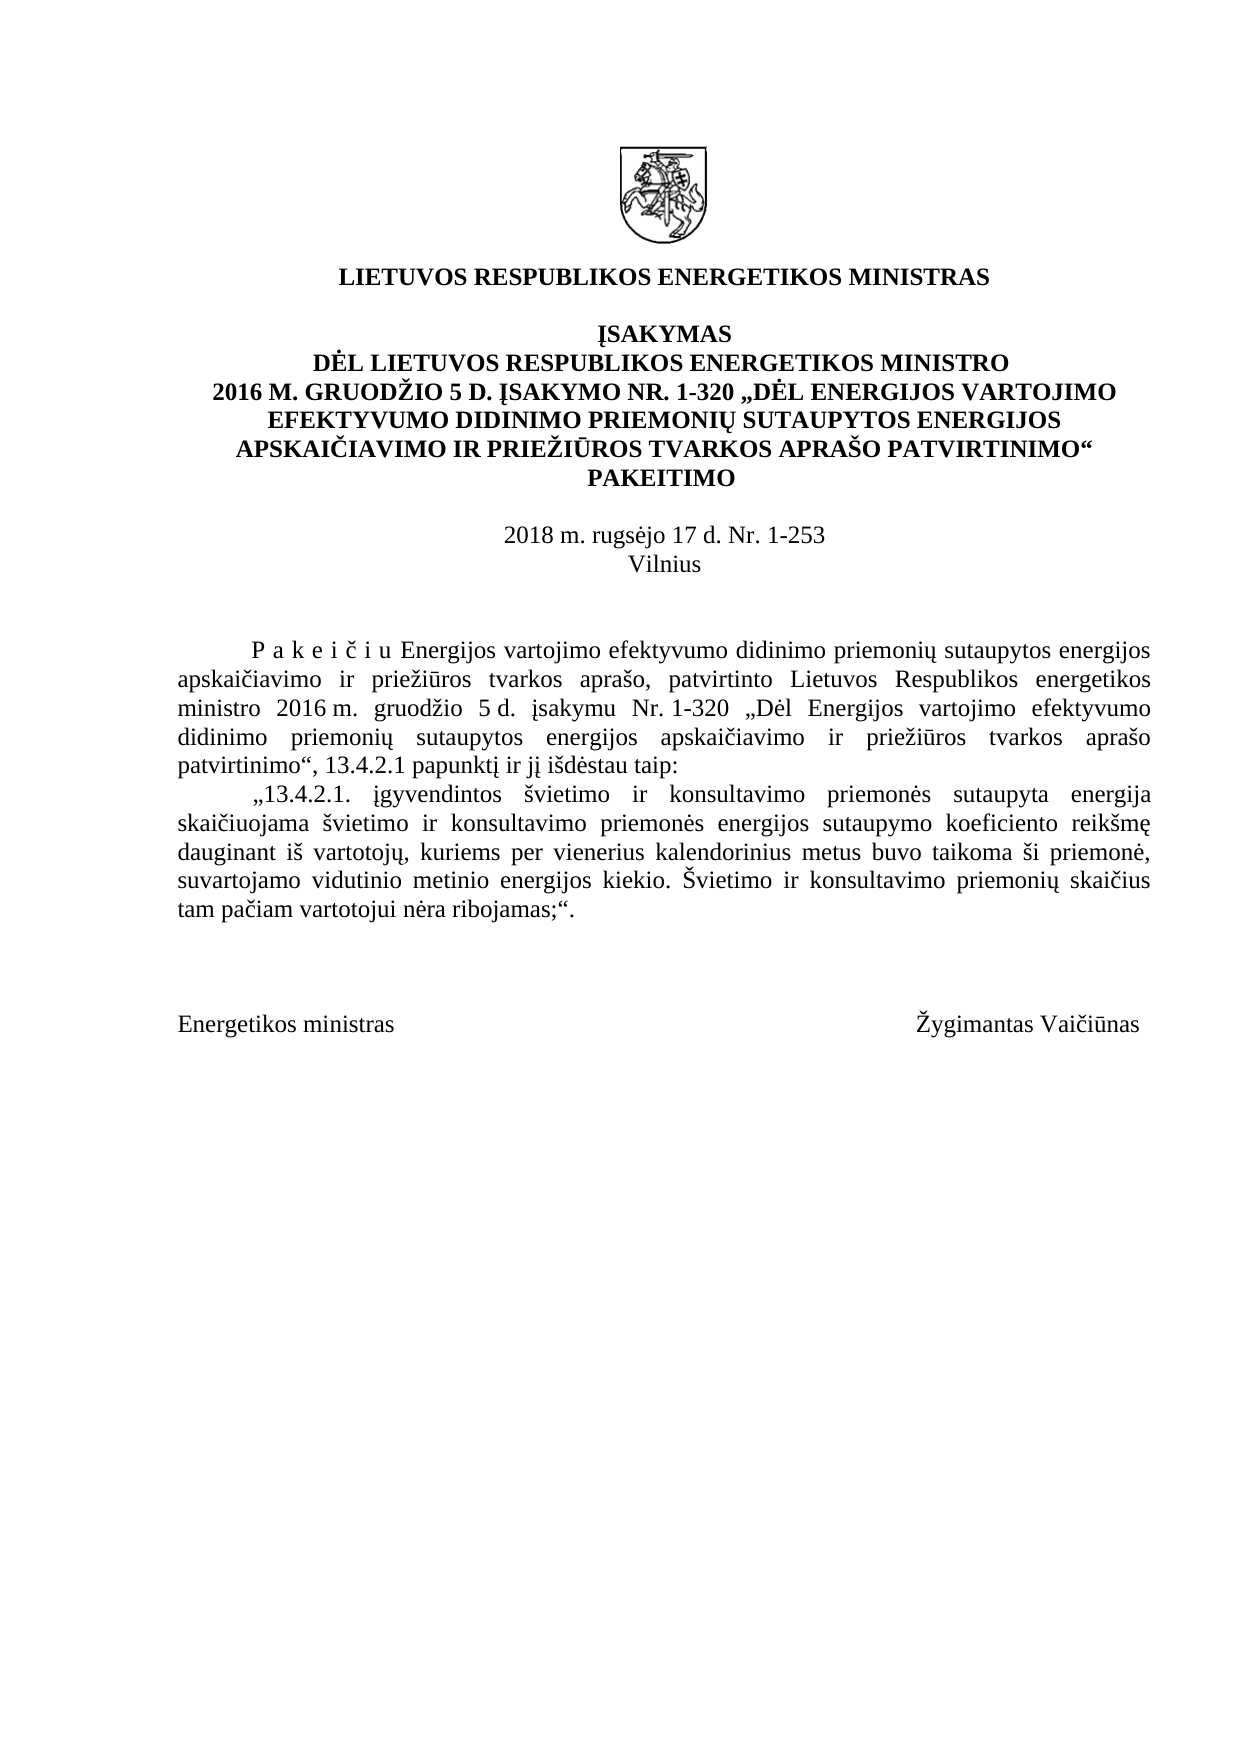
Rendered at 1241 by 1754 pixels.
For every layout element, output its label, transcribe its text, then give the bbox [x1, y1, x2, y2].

text 2018 m. rugsėjo 17 d. Nr. 1-253 [177, 520, 1152, 549]
text Energetikos ministras Žygimantas Vaičiūnas [177, 1009, 1152, 1038]
text „13.4.2.1. įgyvendintos švietimo ir konsultavimo priemonės sutaupyta energija skaičiuojama švietimo ir konsultavimo priemonės energijos sutaupymo koeficiento reikšmę dauginant iš vartotojų, kuriems per vienerius kalendorinius metus buvo taikoma ši priemonė, suvartojamo vidutinio metinio energijos kiekio. Švietimo ir konsultavimo priemonių skaičius tam pačiam vartotojui nėra ribojamas;“. [177, 779, 1152, 923]
text Vilnius [177, 549, 1152, 578]
text DĖL LIETUVOS RESPUBLIKOS ENERGETIKOS MINISTRO 2016 M. gruodžio 5 D. ĮSAKYMO NR. 1-320 „DĖL Energijos vartojimo efektyvumo didinimo priemonių sutaupytos energijos apskaičiavimo ir priežiūros tvarkos aprašo patvirtinimo“ PAKEITIMO [177, 348, 1152, 492]
text įsakymas [177, 319, 1152, 348]
text LIETUVOS RESPUBLIKOS ENERGETIKOS MINISTRAS [177, 262, 1152, 290]
text P a k e i č i u Energijos vartojimo efektyvumo didinimo priemonių sutaupytos energijos apskaičiavimo ir priežiūros tvarkos aprašo, patvirtinto Lietuvos Respublikos energetikos ministro 2016 m. gruodžio 5 d. įsakymu Nr. 1-320 „Dėl Energijos vartojimo efektyvumo didinimo priemonių sutaupytos energijos apskaičiavimo ir priežiūros tvarkos aprašo patvirtinimo“, 13.4.2.1 papunktį ir jį išdėstau taip: [177, 635, 1152, 779]
